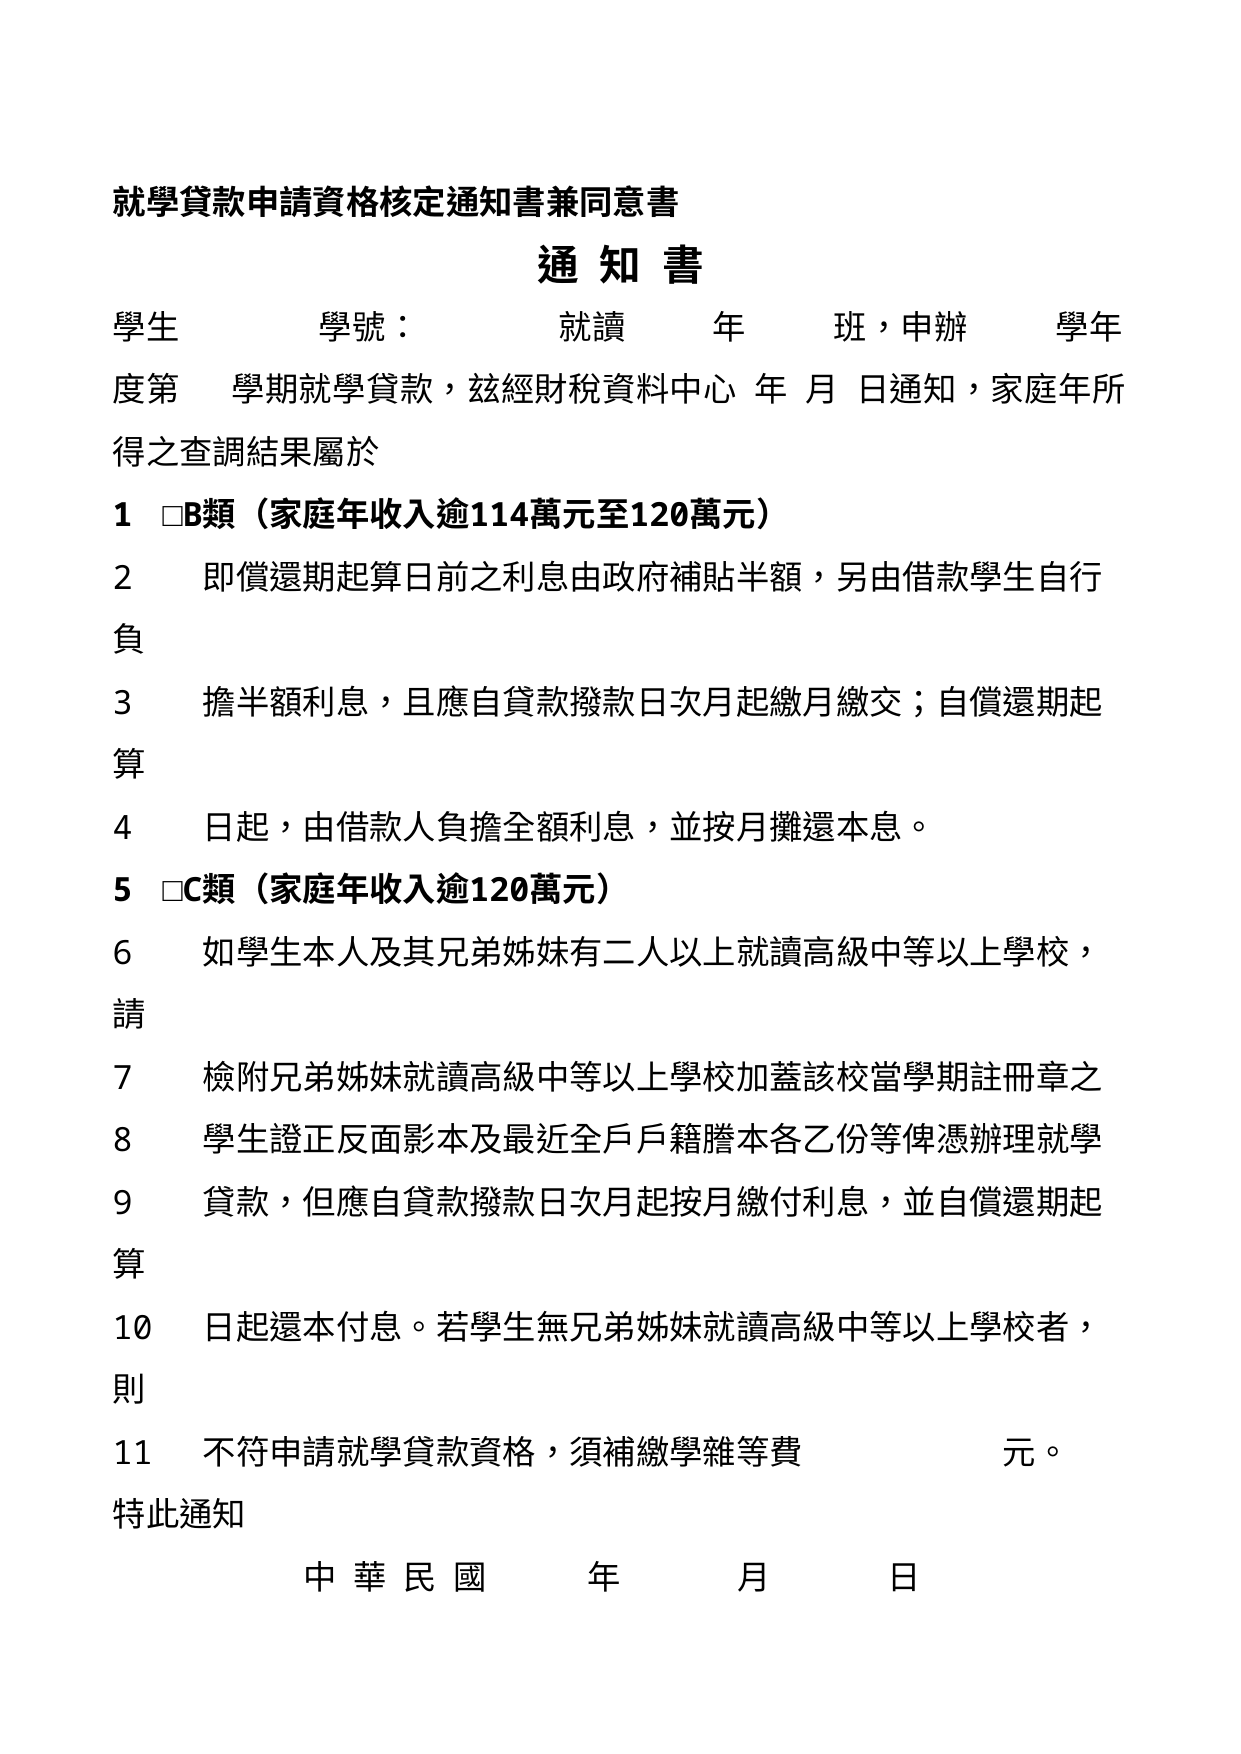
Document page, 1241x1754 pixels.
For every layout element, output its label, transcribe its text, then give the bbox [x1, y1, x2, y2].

text 中 華 民 國 年 月 日 [112, 1533, 1128, 1596]
list 如學生本人及其兄弟姊妹有二人以上就讀高級中等以上學校，請 [112, 908, 1128, 1033]
list 檢附兄弟姊妹就讀高級中等以上學校加蓋該校當學期註冊章之 [112, 1033, 1128, 1096]
list 學生證正反面影本及最近全戶戶籍謄本各乙份等俾憑辦理就學 [112, 1096, 1128, 1158]
list 即償還期起算日前之利息由政府補貼半額，另由借款學生自行負 [112, 533, 1128, 658]
list 擔半額利息，且應自貸款撥款日次月起繳月繳交；自償還期起算 [112, 658, 1128, 783]
list □B類（家庭年收入逾114萬元至120萬元） [112, 471, 1128, 533]
list 日起，由借款人負擔全額利息，並按月攤還本息。 [112, 783, 1128, 846]
list 日起還本付息。若學生無兄弟姊妹就讀高級中等以上學校者，則 [112, 1283, 1128, 1408]
text 特此通知 [112, 1471, 1128, 1533]
text 學生 學號： 就讀 年 班，申辦 學年度第 學期就學貸款，玆經財稅資料中心 年 月 日通知，家庭年所得之查調結果屬於 [112, 283, 1128, 471]
list 貸款，但應自貸款撥款日次月起按月繳付利息，並自償還期起算 [112, 1158, 1128, 1283]
text 就學貸款申請資格核定通知書兼同意書 [112, 158, 1128, 221]
list 不符申請就學貸款資格，須補繳學雜等費 元。 [112, 1408, 1128, 1471]
list □C類（家庭年收入逾120萬元） [112, 846, 1128, 908]
text 通 知 書 [112, 221, 1128, 283]
